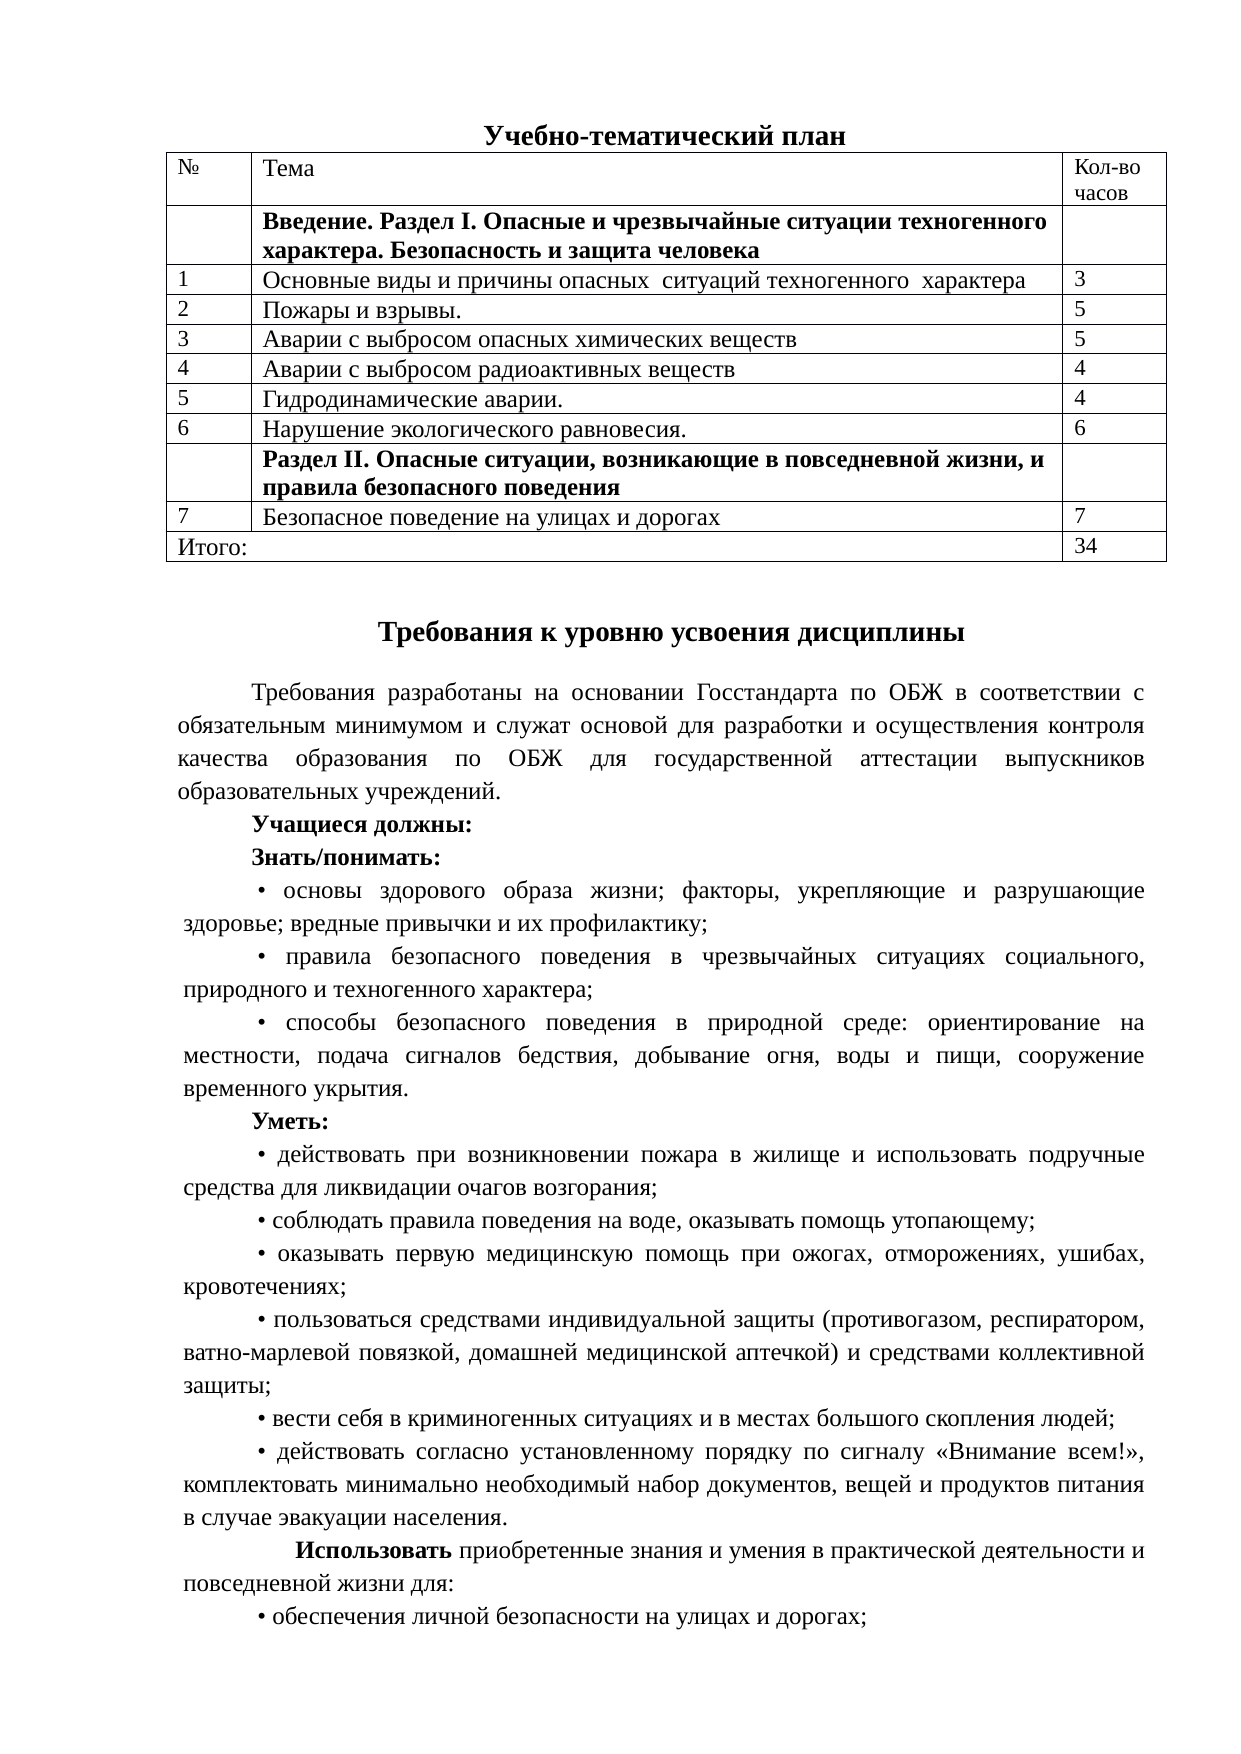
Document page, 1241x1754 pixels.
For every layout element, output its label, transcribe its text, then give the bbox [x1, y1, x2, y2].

text • действовать при возникновении пожара в жилище и использовать подручные средства для ликвидации очагов возгорания; [183, 1139, 1146, 1201]
text Использовать приобретенные знания и умения в практической деятельности и повседневной жизни для: [183, 1535, 1146, 1597]
text Уметь: [177, 1106, 1146, 1135]
text • правила безопасного поведения в чрезвычайных ситуациях социального, природного и техногенного характера; [183, 941, 1146, 1003]
table_cell Аварии с выбросом опасных химических веществ [252, 325, 1062, 353]
table_cell 1 [167, 265, 251, 294]
table_cell 6 [167, 414, 251, 443]
table_cell 4 [167, 354, 251, 383]
text • соблюдать правила поведения на воде, оказывать помощь утопающему; [183, 1205, 1146, 1234]
table_cell Аварии с выбросом радиоактивных веществ [252, 354, 1062, 383]
table_cell 7 [1063, 502, 1166, 531]
table_cell 34 [1063, 532, 1166, 561]
text • действовать согласно установленному порядку по сигналу «Внимание всем!», комплектовать минимально необходимый набор документов, вещей и продуктов питания в случае эвакуации населения. [183, 1436, 1146, 1531]
table_cell Пожары и взрывы. [252, 295, 1062, 323]
table_cell 4 [1063, 354, 1166, 383]
text • пользоваться средствами индивидуальной защиты (противогазом, респиратором, ватно-марлевой повязкой, домашней медицинской аптечкой) и средствами коллективной защиты; [183, 1304, 1146, 1399]
text Требования разработаны на основании Госстандарта по ОБЖ в соответствии с обязательным минимумом и служат основой для разработки и осуществления контроля качества образования по ОБЖ для государственной аттестации выпускников образовательных учреждений. [177, 677, 1146, 805]
table_cell 3 [167, 325, 251, 353]
table_cell Введение. Раздел I. Опасные и чрезвычайные ситуации техногенного характера. Безопасность и защита человека [252, 206, 1062, 264]
text • способы безопасного поведения в природной среде: ориентирование на местности, подача сигналов бедствия, добывание огня, воды и пищи, сооружение временного укрытия. [183, 1007, 1146, 1102]
table_header № [167, 153, 251, 205]
text • обеспечения личной безопасности на улицах и дорогах; [183, 1601, 1146, 1630]
table_cell Безопасное поведение на улицах и дорогах [252, 502, 1062, 531]
table_cell Основные виды и причины опасных ситуаций техногенного характера [252, 265, 1062, 294]
table_cell [1063, 444, 1166, 501]
table_cell [167, 206, 251, 264]
table_cell [167, 444, 251, 501]
table_cell Итого: [167, 532, 1062, 561]
text Учебно-тематический план [177, 118, 1152, 152]
text Учащиеся должны: [177, 809, 1146, 838]
table_cell [1063, 206, 1166, 264]
text • оказывать первую медицинскую помощь при ожогах, отморожениях, ушибах, кровотечениях; [183, 1238, 1146, 1300]
table_cell 6 [1063, 414, 1166, 443]
table_cell Нарушение экологического равновесия. [252, 414, 1062, 443]
table_cell 5 [1063, 295, 1166, 323]
text • основы здорового образа жизни; факторы, укрепляющие и разрушающие здоровье; вредные привычки и их профилактику; [183, 875, 1146, 937]
table_cell 4 [1063, 384, 1166, 413]
table_cell Раздел II. Опасные ситуации, возникающие в повседневной жизни, и правила безопасного поведения [252, 444, 1062, 501]
table_cell 2 [167, 295, 251, 323]
table_cell 5 [167, 384, 251, 413]
table_header Кол-во часов [1063, 153, 1166, 205]
text • вести себя в криминогенных ситуациях и в местах большого скопления людей; [183, 1403, 1146, 1432]
table_header Тема [252, 153, 1062, 205]
table_cell 3 [1063, 265, 1166, 294]
text Знать/понимать: [177, 842, 1146, 871]
table_cell 5 [1063, 325, 1166, 353]
table_cell 7 [167, 502, 251, 531]
table_cell Гидродинамические аварии. [252, 384, 1062, 413]
text Требования к уровню усвоения дисциплины [177, 614, 1146, 648]
